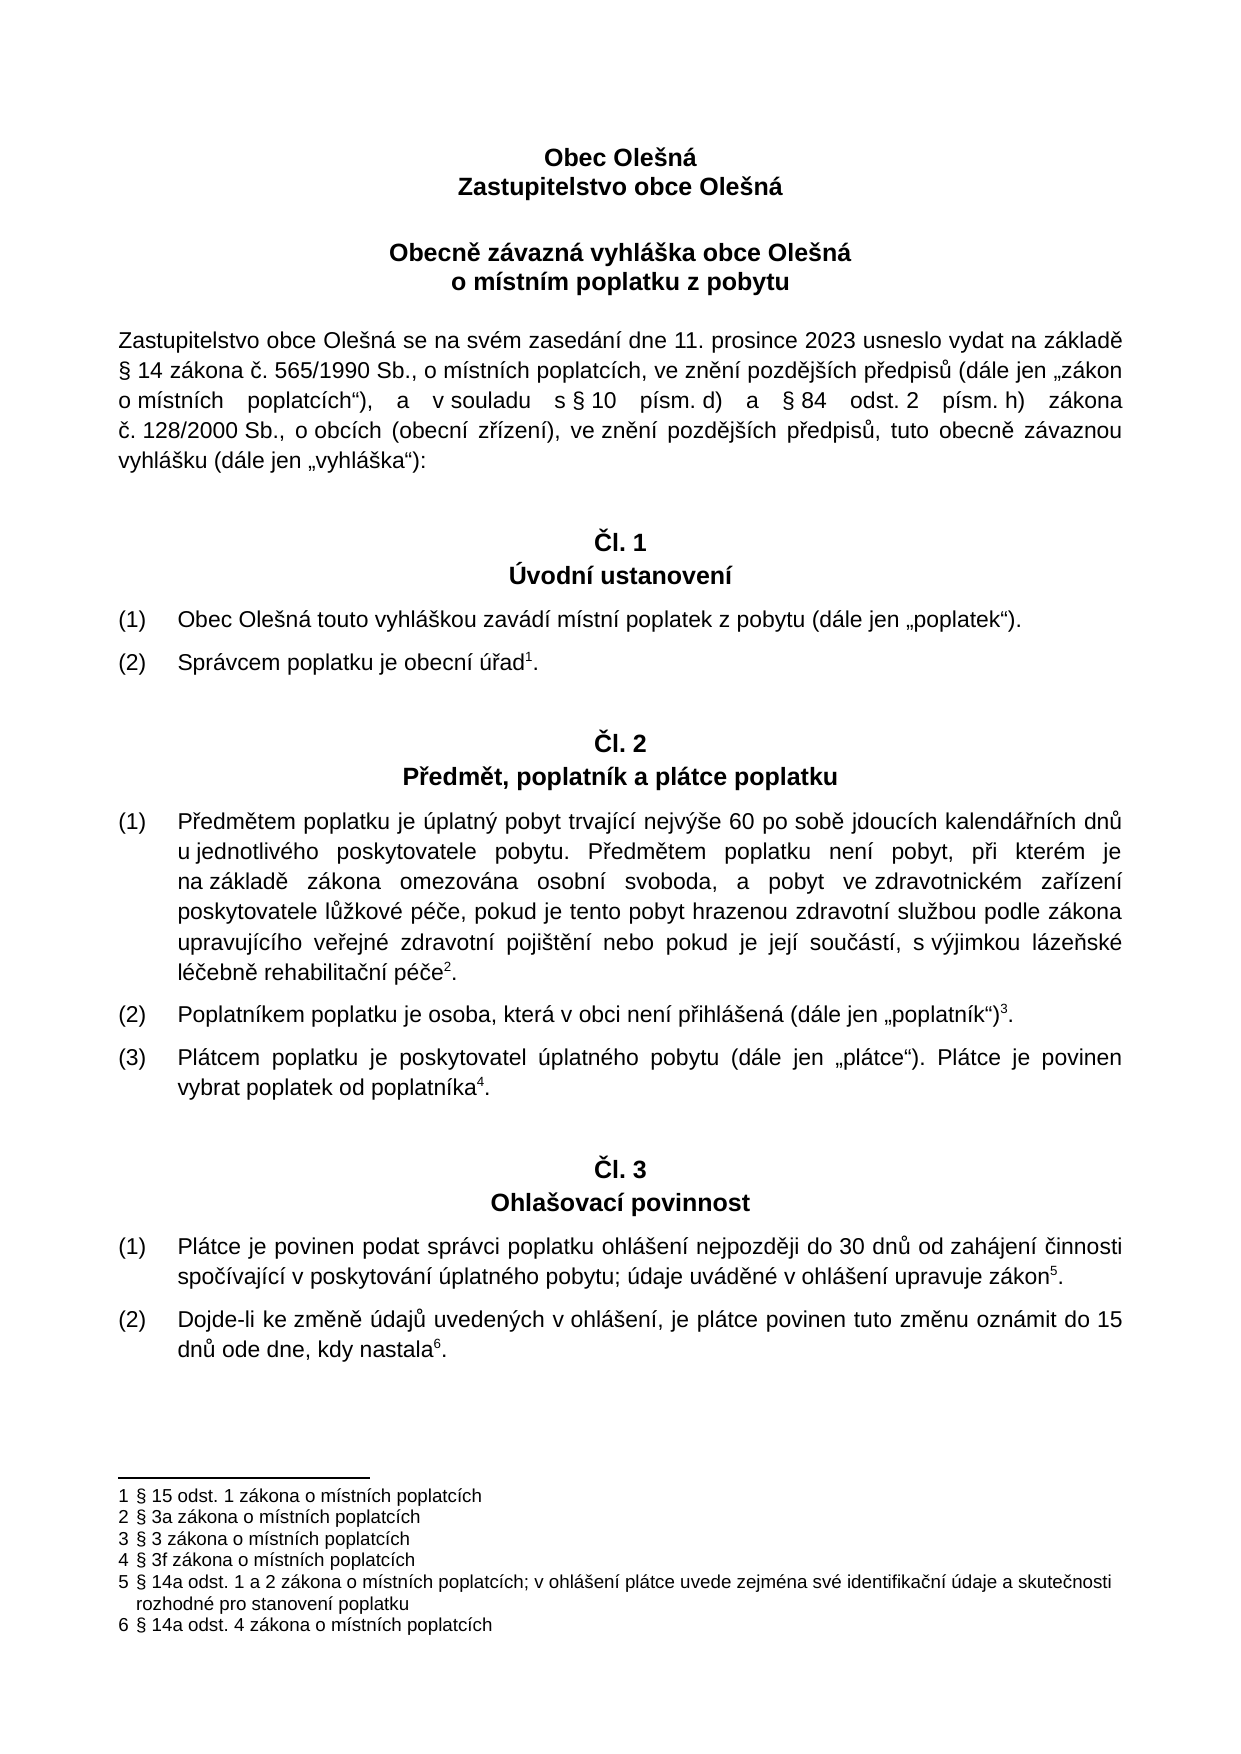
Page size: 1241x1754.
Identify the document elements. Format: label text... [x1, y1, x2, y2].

list § 14a odst. 1 a 2 zákona o místních poplatcích; v ohlášení plátce uvede zejména své identifikační údaje a skutečnosti rozhodné pro stanovení poplatku [118, 1571, 1122, 1614]
list Obec Olešná touto vyhláškou zavádí místní poplatek z pobytu (dále jen „poplatek“). [118, 606, 1122, 633]
list § 3 zákona o místních poplatcích [118, 1528, 1122, 1549]
title Obec Olešná Zastupitelstvo obce Olešná [118, 143, 1122, 201]
list Poplatníkem poplatku je osoba, která v obci není přihlášená (dále jen „poplatník“). [118, 1001, 1122, 1028]
subtitle Obecně závazná vyhláška obce Olešná o místním poplatku z pobytu [118, 238, 1122, 295]
subtitle Čl. 2 Předmět, poplatník a plátce poplatku [118, 729, 1122, 791]
list Správcem poplatku je obecní úřad. [118, 649, 1122, 675]
text Zastupitelstvo obce Olešná se na svém zasedání dne 11. prosince 2023 usneslo vydat na základě § 14 zákona č. 565/1990 Sb., o místních poplatcích, ve znění pozdějších předpisů (dále jen „zákon o místních poplatcích“), a v souladu s § 10 písm. d) a § 84 odst. 2 písm. h) zákona č. 128/2000 Sb., o obcích (obecní zřízení), ve znění pozdějších předpisů, tuto obecně závaznou vyhlášku (dále jen „vyhláška“): [118, 327, 1122, 474]
list Předmětem poplatku je úplatný pobyt trvající nejvýše 60 po sobě jdoucích kalendářních dnů u jednotlivého poskytovatele pobytu. Předmětem poplatku není pobyt, při kterém je na základě zákona omezována osobní svoboda, a pobyt ve zdravotnickém zařízení poskytovatele lůžkové péče, pokud je tento pobyt hrazenou zdravotní službou podle zákona upravujícího veřejné zdravotní pojištění nebo pokud je její součástí, s výjimkou lázeňské léčebně rehabilitační péče. [118, 808, 1122, 985]
list § 3a zákona o místních poplatcích [118, 1506, 1122, 1528]
list Plátcem poplatku je poskytovatel úplatného pobytu (dále jen „plátce“). Plátce je povinen vybrat poplatek od poplatníka. [118, 1044, 1122, 1101]
list § 3f zákona o místních poplatcích [118, 1549, 1122, 1571]
list Plátce je povinen podat správci poplatku ohlášení nejpozději do 30 dnů od zahájení činnosti spočívající v poskytování úplatného pobytu; údaje uváděné v ohlášení upravuje zákon. [118, 1233, 1122, 1290]
subtitle Čl. 1 Úvodní ustanovení [118, 528, 1122, 589]
list Dojde-li ke změně údajů uvedených v ohlášení, je plátce povinen tuto změnu oznámit do 15 dnů ode dne, kdy nastala. [118, 1306, 1122, 1363]
list § 15 odst. 1 zákona o místních poplatcích [118, 1484, 1122, 1506]
list § 14a odst. 4 zákona o místních poplatcích [118, 1614, 1122, 1635]
subtitle Čl. 3 Ohlašovací povinnost [118, 1154, 1122, 1216]
